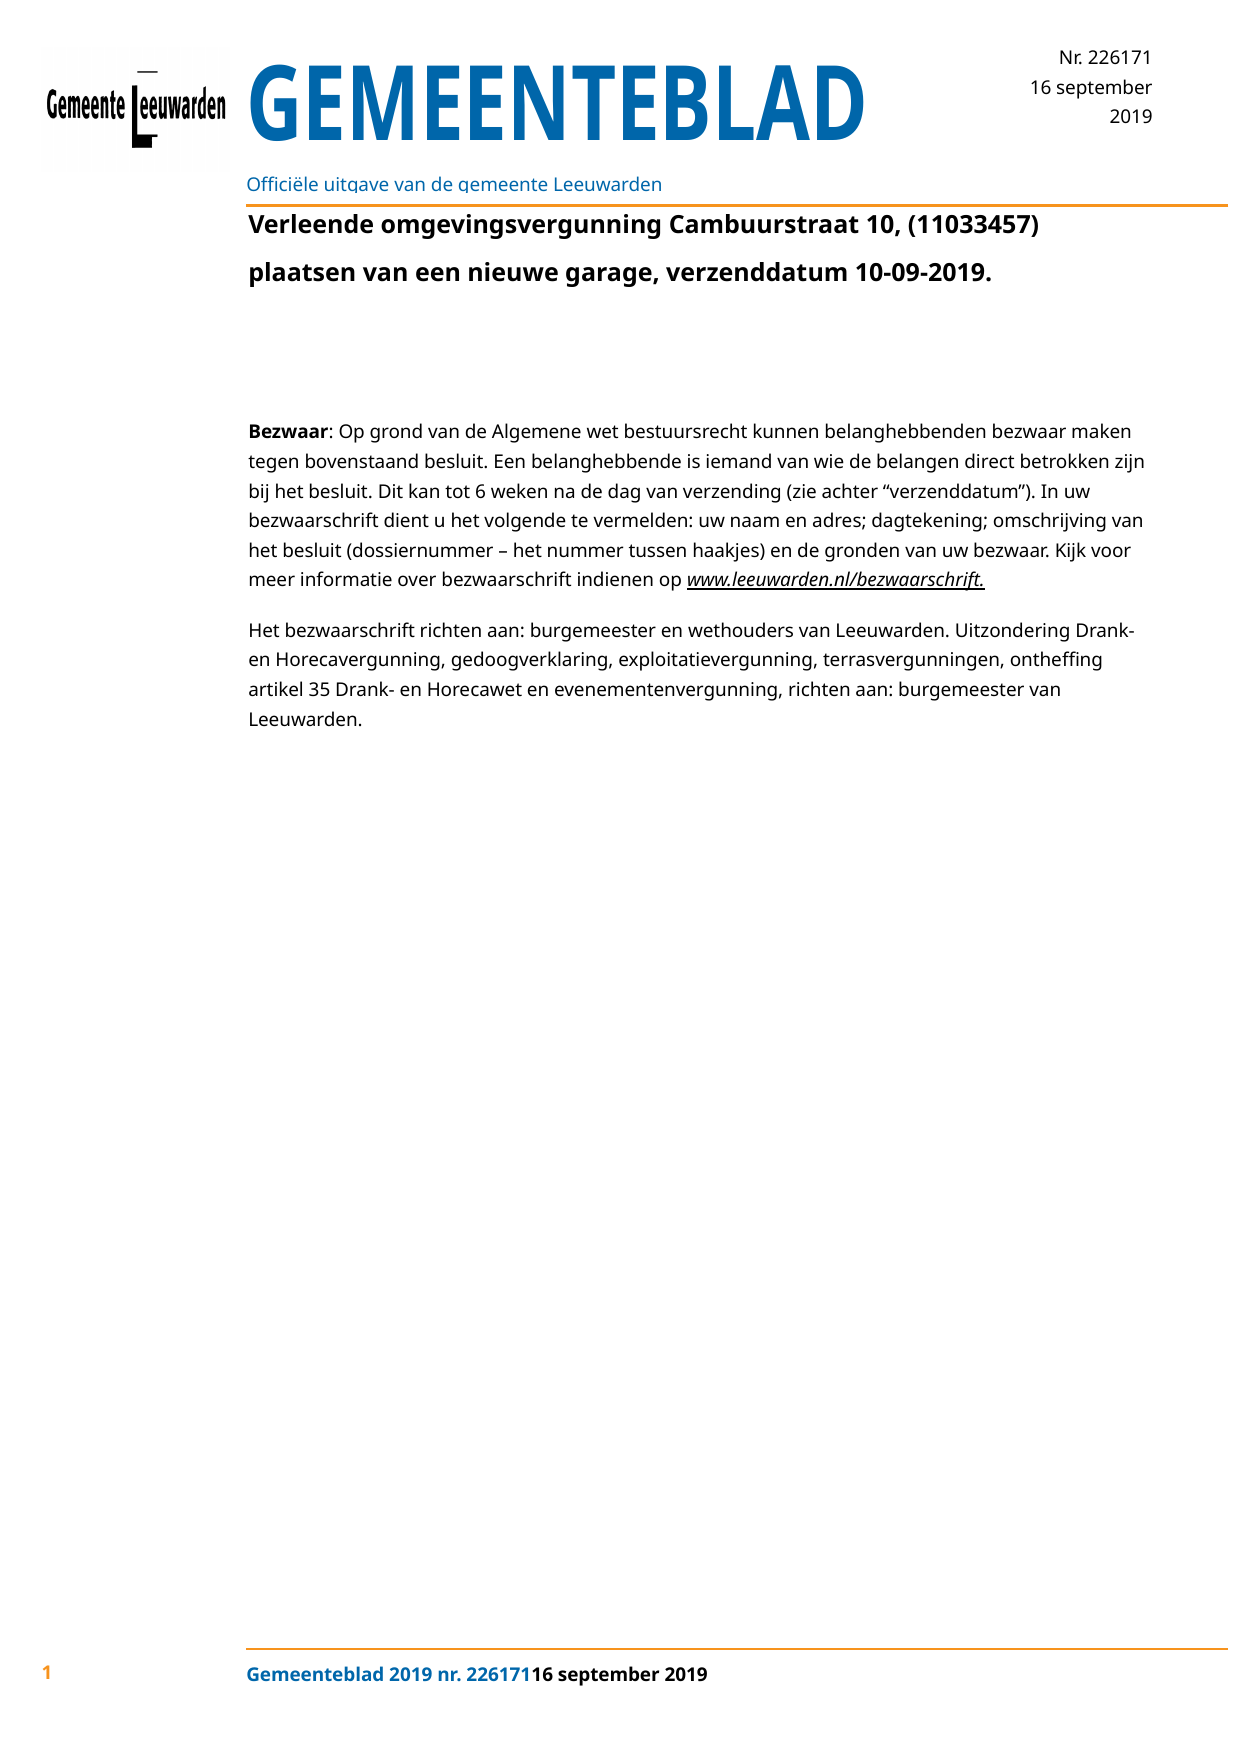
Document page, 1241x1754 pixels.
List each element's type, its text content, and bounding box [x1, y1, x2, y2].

text Het bezwaarschrift richten aan: burgemeester en wethouders van Leeuwarden. Uitzondering Drank- en Horecavergunning, gedoogverklaring, exploitatievergunning, terrasvergunningen, ontheffing artikel 35 Drank- en Horecawet en evenementenvergunning, richten aan: burgemeester van Leeuwarden. [248, 617, 1152, 732]
picture [41, 47, 231, 172]
text Verleende omgevingsvergunning Cambuurstraat 10, (11033457) plaatsen van een nieuwe garage, verzenddatum 10-09-2019. [248, 207, 1152, 288]
text Bezwaar: Op grond van de Algemene wet bestuursrecht kunnen belanghebbenden bezwaar maken tegen bovenstaand besluit. Een belanghebbende is iemand van wie de belangen direct betrokken zijn bij het besluit. Dit kan tot 6 weken na de dag van verzending (zie achter “verzenddatum”). In uw bezwaarschrift dient u het volgende te vermelden: uw naam en adres; dagtekening; omschrijving van het besluit (dossiernummer – het nummer tussen haakjes) en de gronden van uw bezwaar. Kijk voor meer informatie over bezwaarschrift indienen op www.leeuwarden.nl/bezwaarschrift. [248, 419, 1152, 592]
